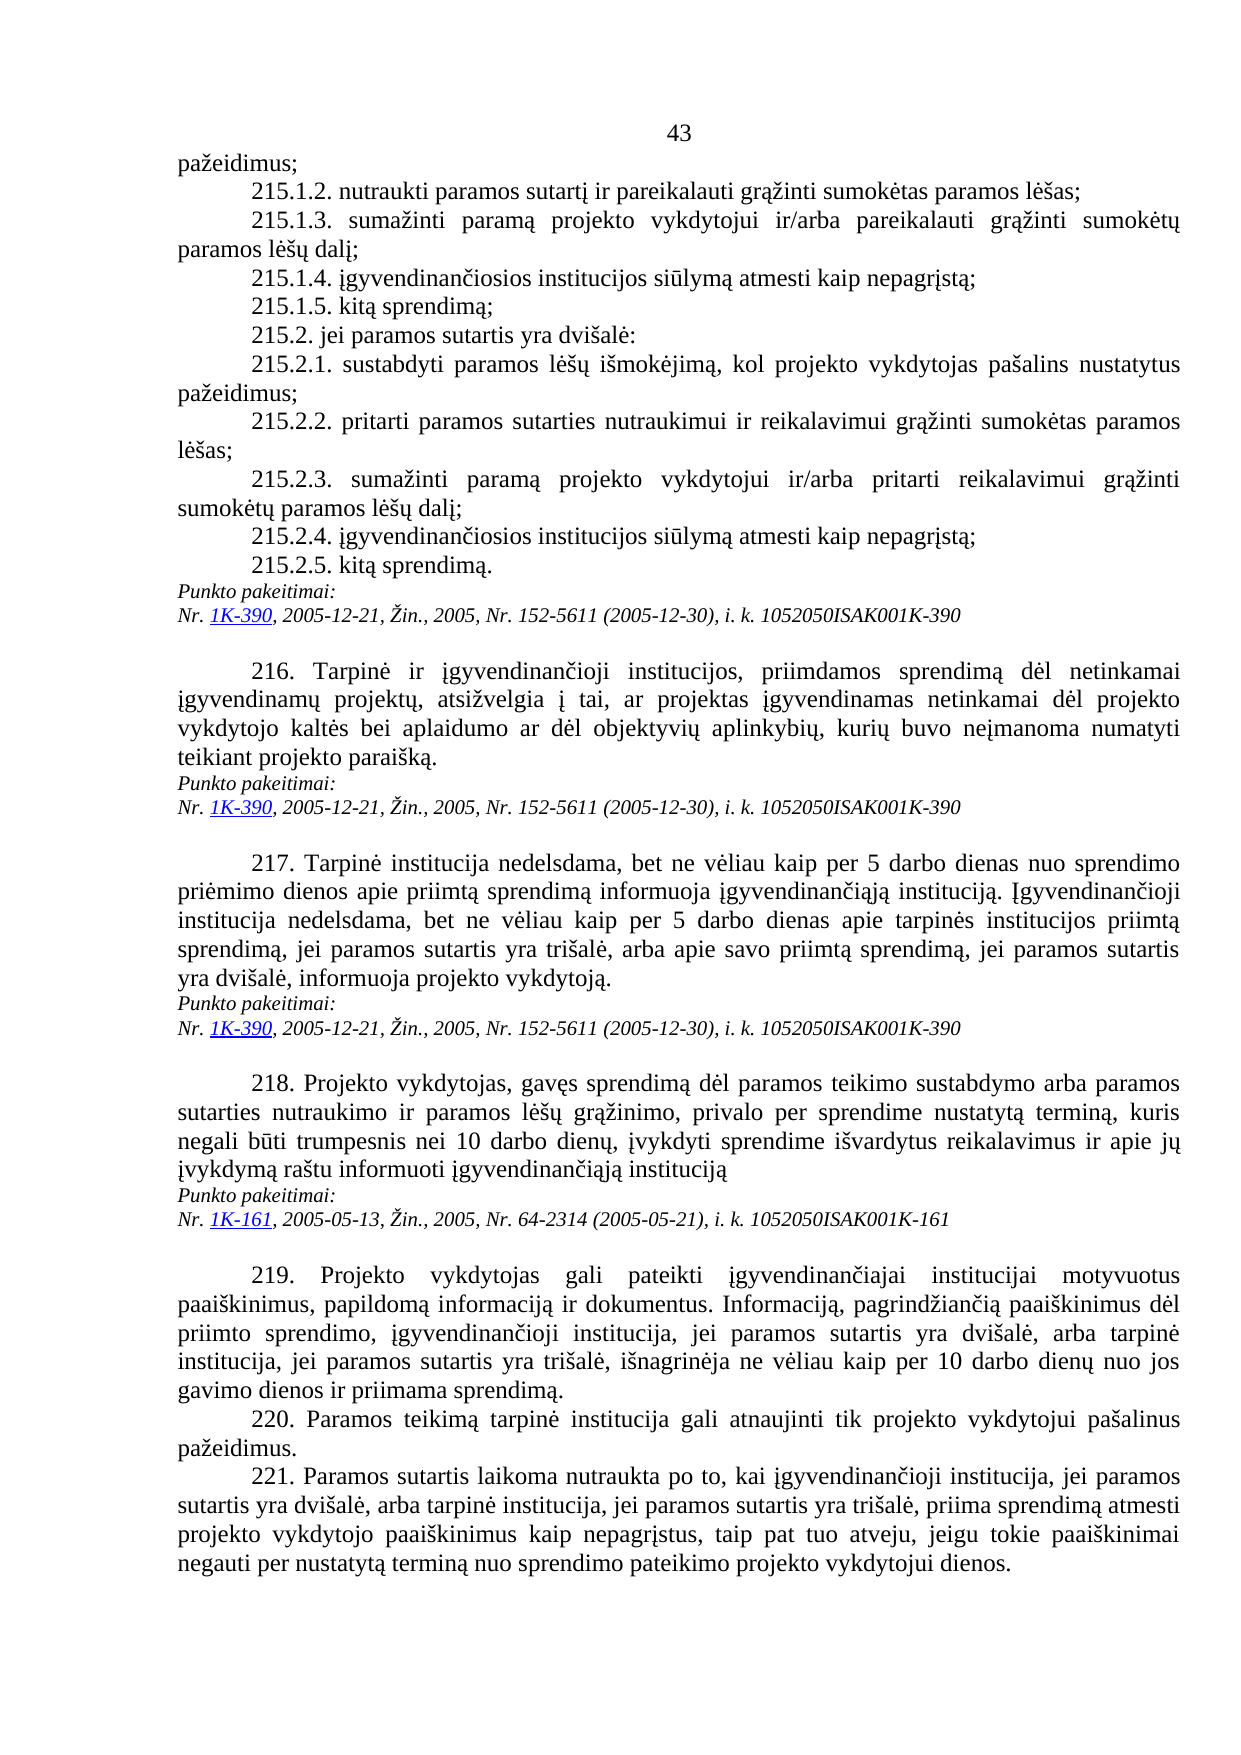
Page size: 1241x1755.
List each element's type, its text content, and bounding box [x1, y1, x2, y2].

text Nr. 1K-390, 2005-12-21, Žin., 2005, Nr. 152-5611 (2005-12-30), i. k. 1052050ISAK001K-390 [177, 1015, 1181, 1039]
text 215.1.2. nutraukti paramos sutartį ir pareikalauti grąžinti sumokėtas paramos lėšas; [177, 176, 1181, 205]
text 215.1.4. įgyvendinančiosios institucijos siūlymą atmesti kaip nepagrįstą; [177, 263, 1181, 291]
text 218. Projekto vykdytojas, gavęs sprendimą dėl paramos teikimo sustabdymo arba paramos sutarties nutraukimo ir paramos lėšų grąžinimo, privalo per sprendime nustatytą terminą, kuris negali būti trumpesnis nei 10 darbo dienų, įvykdyti sprendime išvardytus reikalavimus ir apie jų įvykdymą raštu informuoti įgyvendinančiąją instituciją [177, 1068, 1181, 1183]
text Nr. 1K-390, 2005-12-21, Žin., 2005, Nr. 152-5611 (2005-12-30), i. k. 1052050ISAK001K-390 [177, 795, 1181, 819]
text Punkto pakeitimai: [177, 1183, 1181, 1207]
text 220. Paramos teikimą tarpinė institucija gali atnaujinti tik projekto vykdytojui pašalinus pažeidimus. [177, 1404, 1181, 1461]
text 221. Paramos sutartis laikoma nutraukta po to, kai įgyvendinančioji institucija, jei paramos sutartis yra dvišalė, arba tarpinė institucija, jei paramos sutartis yra trišalė, priima sprendimą atmesti projekto vykdytojo paaiškinimus kaip nepagrįstus, taip pat tuo atveju, jeigu tokie paaiškinimai negauti per nustatytą terminą nuo sprendimo pateikimo projekto vykdytojui dienos. [177, 1461, 1181, 1576]
text Punkto pakeitimai: [177, 771, 1181, 795]
text Punkto pakeitimai: [177, 991, 1181, 1015]
text Nr. 1K-390, 2005-12-21, Žin., 2005, Nr. 152-5611 (2005-12-30), i. k. 1052050ISAK001K-390 [177, 603, 1181, 627]
text 217. Tarpinė institucija nedelsdama, bet ne vėliau kaip per 5 darbo dienas nuo sprendimo priėmimo dienos apie priimtą sprendimą informuoja įgyvendinančiąją instituciją. Įgyvendinančioji institucija nedelsdama, bet ne vėliau kaip per 5 darbo dienas apie tarpinės institucijos priimtą sprendimą, jei paramos sutartis yra trišalė, arba apie savo priimtą sprendimą, jei paramos sutartis yra dvišalė, informuoja projekto vykdytoją. [177, 848, 1181, 991]
text 215.2.5. kitą sprendimą. [177, 550, 1181, 579]
text 216. Tarpinė ir įgyvendinančioji institucijos, priimdamos sprendimą dėl netinkamai įgyvendinamų projektų, atsižvelgia į tai, ar projektas įgyvendinamas netinkamai dėl projekto vykdytojo kaltės bei aplaidumo ar dėl objektyvių aplinkybių, kurių buvo neįmanoma numatyti teikiant projekto paraišką. [177, 656, 1181, 771]
text 215.1.5. kitą sprendimą; [177, 291, 1181, 320]
text pažeidimus; [177, 148, 1181, 176]
text 215.2.4. įgyvendinančiosios institucijos siūlymą atmesti kaip nepagrįstą; [177, 521, 1181, 550]
text 215.2. jei paramos sutartis yra dvišalė: [177, 320, 1181, 349]
text 219. Projekto vykdytojas gali pateikti įgyvendinančiajai institucijai motyvuotus paaiškinimus, papildomą informaciją ir dokumentus. Informaciją, pagrindžiančią paaiškinimus dėl priimto sprendimo, įgyvendinančioji institucija, jei paramos sutartis yra dvišalė, arba tarpinė institucija, jei paramos sutartis yra trišalė, išnagrinėja ne vėliau kaip per 10 darbo dienų nuo jos gavimo dienos ir priimama sprendimą. [177, 1260, 1181, 1404]
text 215.2.1. sustabdyti paramos lėšų išmokėjimą, kol projekto vykdytojas pašalins nustatytus pažeidimus; [177, 349, 1181, 406]
text 215.1.3. sumažinti paramą projekto vykdytojui ir/arba pareikalauti grąžinti sumokėtų paramos lėšų dalį; [177, 205, 1181, 263]
text Nr. 1K-161, 2005-05-13, Žin., 2005, Nr. 64-2314 (2005-05-21), i. k. 1052050ISAK001K-161 [177, 1207, 1181, 1231]
text Punkto pakeitimai: [177, 579, 1181, 603]
text 215.2.2. pritarti paramos sutarties nutraukimui ir reikalavimui grąžinti sumokėtas paramos lėšas; [177, 406, 1181, 464]
text 215.2.3. sumažinti paramą projekto vykdytojui ir/arba pritarti reikalavimui grąžinti sumokėtų paramos lėšų dalį; [177, 464, 1181, 521]
